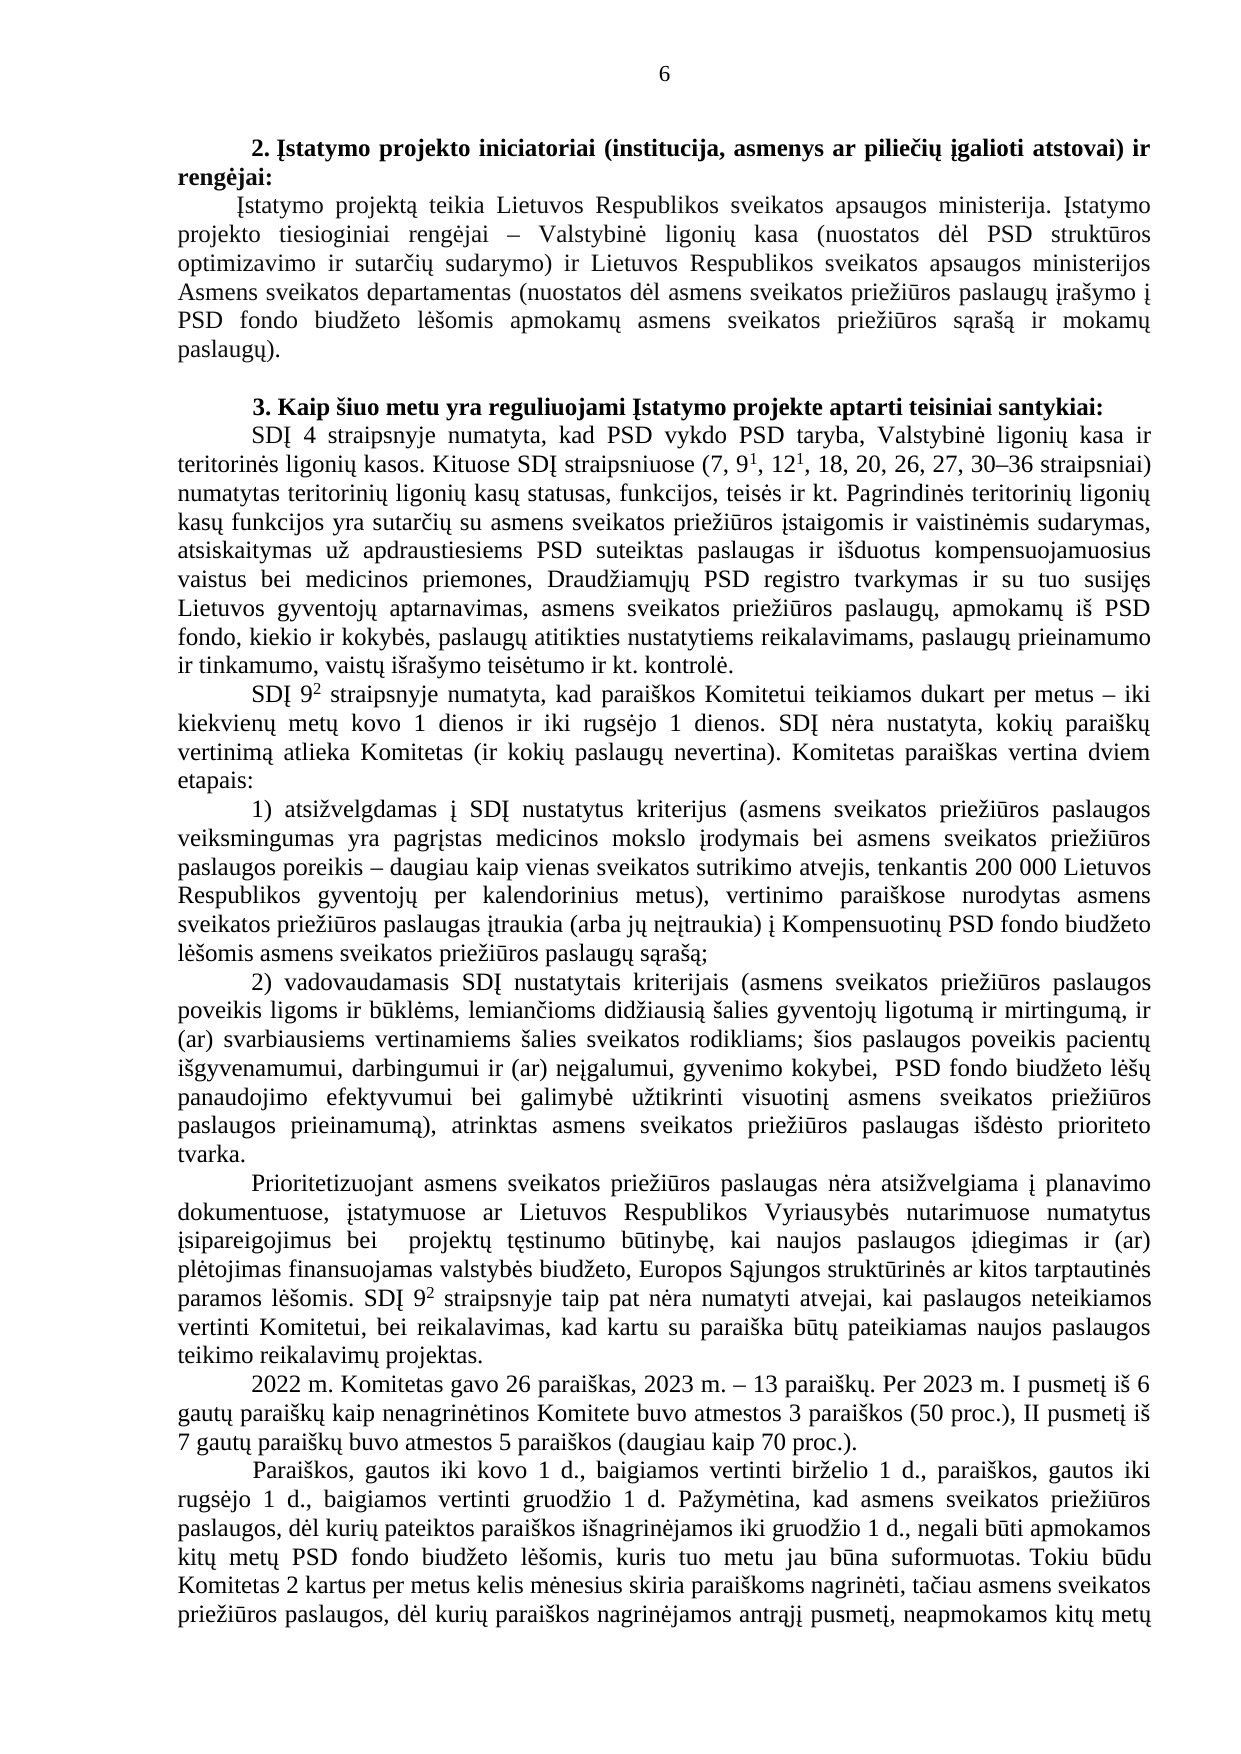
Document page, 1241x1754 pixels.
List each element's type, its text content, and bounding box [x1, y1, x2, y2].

text 2) vadovaudamasis SDĮ nustatytais kriterijais (asmens sveikatos priežiūros paslaugos poveikis ligoms ir būklėms, lemiančioms didžiausią šalies gyventojų ligotumą ir mirtingumą, ir (ar) svarbiausiems vertinamiems šalies sveikatos rodikliams; šios paslaugos poveikis pacientų išgyvenamumui, darbingumui ir (ar) neįgalumui, gyvenimo kokybei, PSD fondo biudžeto lėšų panaudojimo efektyvumui bei galimybė užtikrinti visuotinį asmens sveikatos priežiūros paslaugos prieinamumą), atrinktas asmens sveikatos priežiūros paslaugas išdėsto prioriteto tvarka. [177, 967, 1152, 1168]
text Paraiškos, gautos iki kovo 1 d., baigiamos vertinti birželio 1 d., paraiškos, gautos iki rugsėjo 1 d., baigiamos vertinti gruodžio 1 d. Pažymėtina, kad asmens sveikatos priežiūros paslaugos, dėl kurių pateiktos paraiškos išnagrinėjamos iki gruodžio 1 d., negali būti apmokamos kitų metų PSD fondo biudžeto lėšomis, kuris tuo metu jau būna suformuotas. Tokiu būdu Komitetas 2 kartus per metus kelis mėnesius skiria paraiškoms nagrinėti, tačiau asmens sveikatos priežiūros paslaugos, dėl kurių paraiškos nagrinėjamos antrąjį pusmetį, neapmokamos kitų metų [177, 1455, 1152, 1628]
text 2022 m. Komitetas gavo 26 paraiškas, 2023 m. – 13 paraiškų. Per 2023 m. I pusmetį iš 6 gautų paraiškų kaip nenagrinėtinos Komitete buvo atmestos 3 paraiškos (50 proc.), II pusmetį iš 7 gautų paraiškų buvo atmestos 5 paraiškos (daugiau kaip 70 proc.). [177, 1369, 1152, 1455]
text 1) atsižvelgdamas į SDĮ nustatytus kriterijus (asmens sveikatos priežiūros paslaugos veiksmingumas yra pagrįstas medicinos mokslo įrodymais bei asmens sveikatos priežiūros paslaugos poreikis – daugiau kaip vienas sveikatos sutrikimo atvejis, tenkantis 200 000 Lietuvos Respublikos gyventojų per kalendorinius metus), vertinimo paraiškose nurodytas asmens sveikatos priežiūros paslaugas įtraukia (arba jų neįtraukia) į Kompensuotinų PSD fondo biudžeto lėšomis asmens sveikatos priežiūros paslaugų sąrašą; [177, 794, 1152, 967]
text SDĮ 4 straipsnyje numatyta, kad PSD vykdo PSD taryba, Valstybinė ligonių kasa ir teritorinės ligonių kasos. Kituose SDĮ straipsniuose (7, 91, 121, 18, 20, 26, 27, 30–36 straipsniai) numatytas teritorinių ligonių kasų statusas, funkcijos, teisės ir kt. Pagrindinės teritorinių ligonių kasų funkcijos yra sutarčių su asmens sveikatos priežiūros įstaigomis ir vaistinėmis sudarymas, atsiskaitymas už apdraustiesiems PSD suteiktas paslaugas ir išduotus kompensuojamuosius vaistus bei medicinos priemones, Draudžiamųjų PSD registro tvarkymas ir su tuo susijęs Lietuvos gyventojų aptarnavimas, asmens sveikatos priežiūros paslaugų, apmokamų iš PSD fondo, kiekio ir kokybės, paslaugų atitikties nustatytiems reikalavimams, paslaugų prieinamumo ir tinkamumo, vaistų išrašymo teisėtumo ir kt. kontrolė. [177, 420, 1152, 679]
text Prioritetizuojant asmens sveikatos priežiūros paslaugas nėra atsižvelgiama į planavimo dokumentuose, įstatymuose ar Lietuvos Respublikos Vyriausybės nutarimuose numatytus įsipareigojimus bei projektų tęstinumo būtinybę, kai naujos paslaugos įdiegimas ir (ar) plėtojimas finansuojamas valstybės biudžeto, Europos Sąjungos struktūrinės ar kitos tarptautinės paramos lėšomis. SDĮ 92 straipsnyje taip pat nėra numatyti atvejai, kai paslaugos neteikiamos vertinti Komitetui, bei reikalavimas, kad kartu su paraiška būtų pateikiamas naujos paslaugos teikimo reikalavimų projektas. [177, 1168, 1152, 1369]
text Įstatymo projektą teikia Lietuvos Respublikos sveikatos apsaugos ministerija. Įstatymo projekto tiesioginiai rengėjai – Valstybinė ligonių kasa (nuostatos dėl PSD struktūros optimizavimo ir sutarčių sudarymo) ir Lietuvos Respublikos sveikatos apsaugos ministerijos Asmens sveikatos departamentas (nuostatos dėl asmens sveikatos priežiūros paslaugų įrašymo į PSD fondo biudžeto lėšomis apmokamų asmens sveikatos priežiūros sąrašą ir mokamų paslaugų). [177, 190, 1152, 363]
text 2. Įstatymo projekto iniciatoriai (institucija, asmenys ar piliečių įgalioti atstovai) ir rengėjai: [177, 133, 1152, 190]
text SDĮ 92 straipsnyje numatyta, kad paraiškos Komitetui teikiamos dukart per metus – iki kiekvienų metų kovo 1 dienos ir iki rugsėjo 1 dienos. SDĮ nėra nustatyta, kokių paraiškų vertinimą atlieka Komitetas (ir kokių paslaugų nevertina). Komitetas paraiškas vertina dviem etapais: [177, 679, 1152, 794]
text 3. Kaip šiuo metu yra reguliuojami Įstatymo projekte aptarti teisiniai santykiai: [177, 392, 1152, 420]
